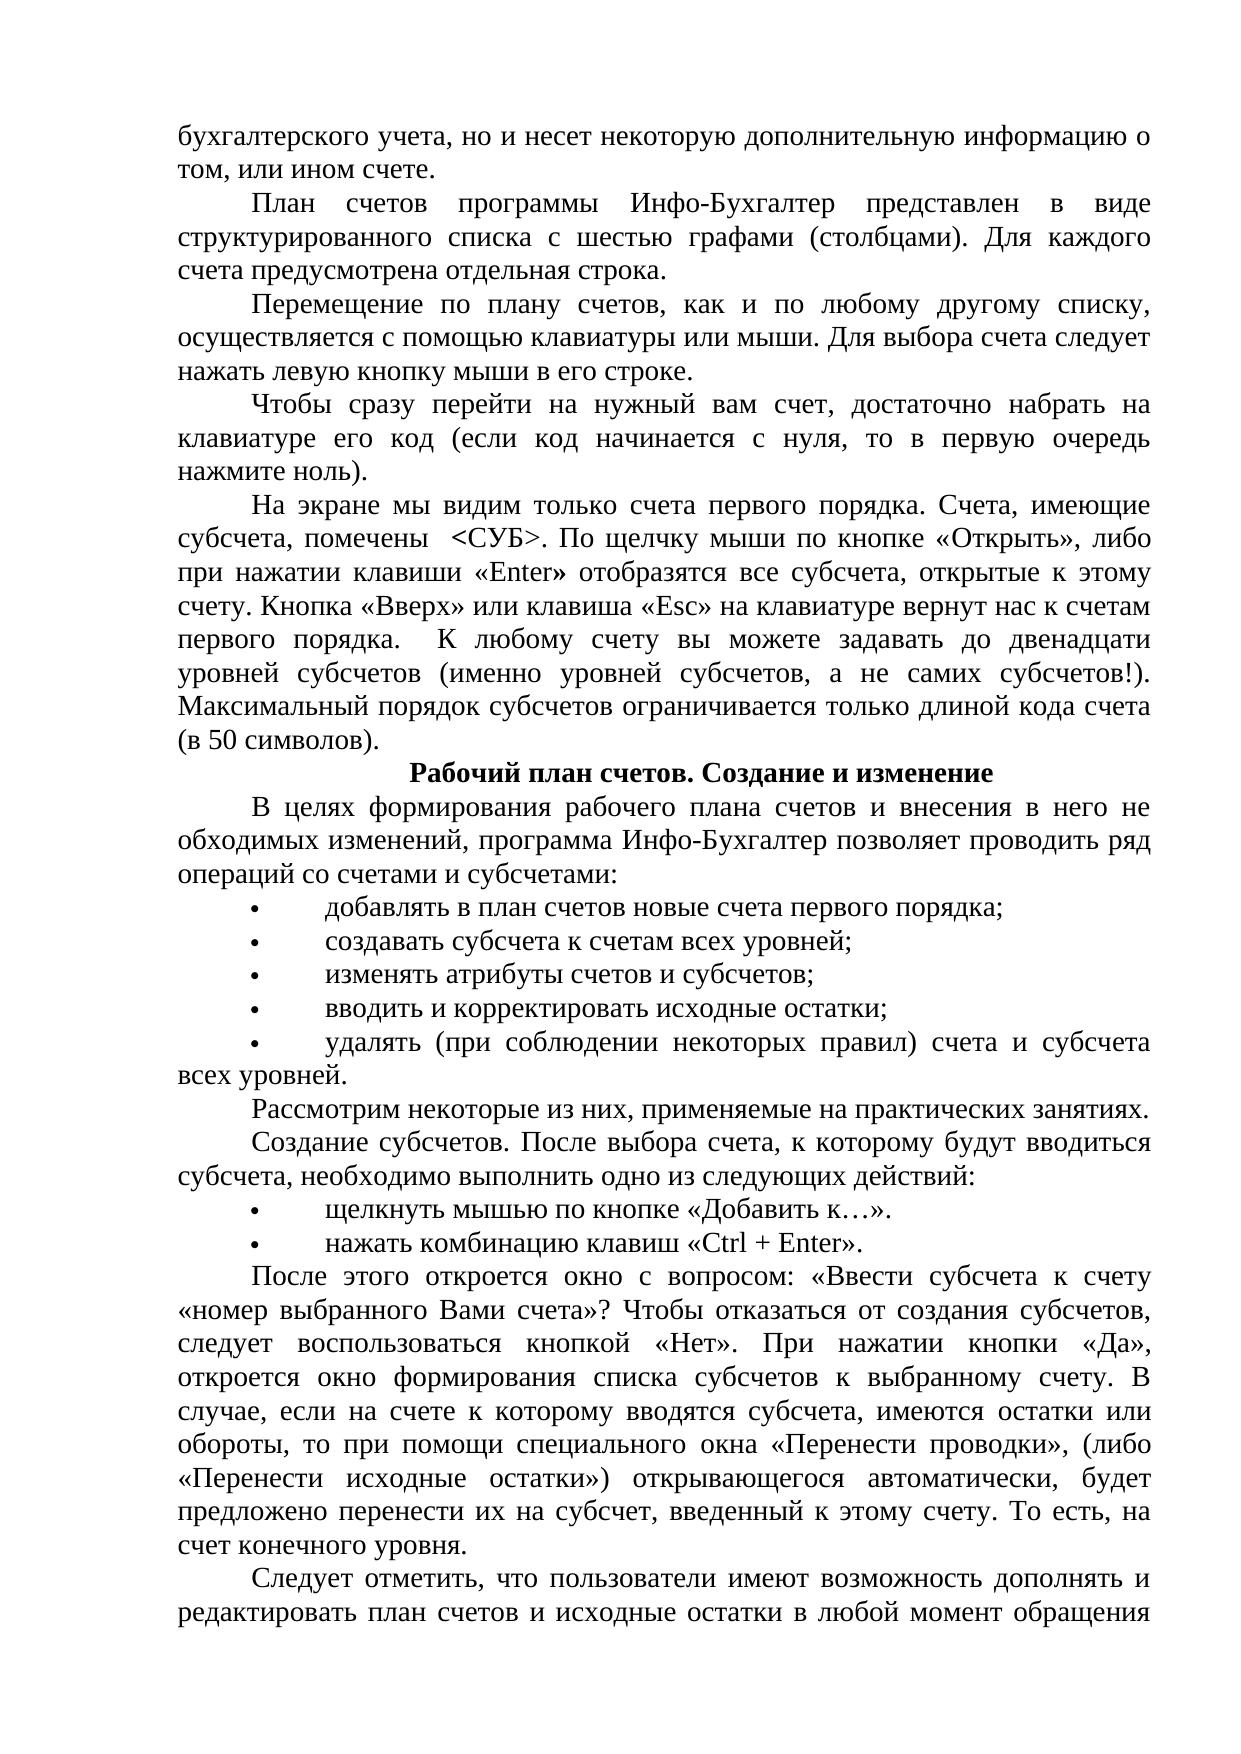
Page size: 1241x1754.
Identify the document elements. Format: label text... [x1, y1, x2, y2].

text После этого откроется окно с вопросом: «Ввести субсчета к счету «номер выбранного Вами счета»? Чтобы отказаться от создания субсчетов, следует воспользоваться кнопкой «Нет». При нажатии кнопки «Да», откроется окно формирования списка субсчетов к выбранному счету. В случае, если на счете к которому вводятся субсчета, имеются остатки или обороты, то при помощи специального окна «Перенести проводки», (либо «Перенести исходные остатки») открывающегося автоматически, будет предложено перенести их на субсчет, введенный к этому счету. То есть, на счет конечного уровня. [177, 1258, 1152, 1560]
list добавлять в план счетов новые счета первого порядка; [177, 889, 1152, 923]
text Рассмотрим некоторые из них, применяемые на практических занятиях. [177, 1091, 1152, 1124]
text бухгалтерского учета, но и несет некоторую дополнительную информацию о том, или ином счете. [177, 118, 1152, 185]
list изменять атрибуты счетов и субсчетов; [177, 957, 1152, 990]
text Чтобы сразу перейти на нужный вам счет, достаточно набрать на клавиатуре его код (если код начинается с нуля, то в первую очередь нажмите ноль). [177, 386, 1152, 487]
list удалять (при соблюдении некоторых правил) счета и субсчета всех уровней. [177, 1024, 1152, 1091]
list нажать комбинацию клавиш «Ctrl + Enter». [177, 1225, 1152, 1258]
text Следует отметить, что пользователи имеют возможность дополнять и редактировать план счетов и исходные остатки в любой момент обращения [177, 1560, 1152, 1627]
text Создание субсчетов. После выбора счета, к которому будут вводиться субсчета, необходимо выполнить одно из следующих действий: [177, 1124, 1152, 1191]
list вводить и корректировать исходные остатки; [177, 990, 1152, 1024]
text На экране мы видим только счета первого порядка. Счета, имеющие субсчета, помечены <СУБ>. По щелчку мыши по кнопке «Открыть», либо при нажатии клавиши «Enter» отобразятся все субсчета, открытые к этому счету. Кнопка «Вверх» или клавиша «Esc» на клавиатуре вернут нас к счетам первого порядка. К любому счету вы можете задавать до двенадцати уровней субсчетов (именно уровней субсчетов, а не самих субсчетов!). Максимальный порядок субсчетов ограничивается только длиной кода счета (в 50 символов). [177, 487, 1152, 755]
list щелкнуть мышью по кнопке «Добавить к…». [177, 1191, 1152, 1225]
text Перемещение по плану счетов, как и по любому другому списку, осуществляется с помощью клавиатуры или мыши. Для выбора счета следует нажать левую кнопку мыши в его строке. [177, 286, 1152, 386]
text Рабочий план счетов. Создание и изменение [177, 755, 1152, 789]
text В целях формирования рабочего плана счетов и внесения в него не обходимых изменений, программа Инфо-Бухгалтер позволяет проводить ряд операций со счетами и субсчетами: [177, 789, 1152, 889]
text План счетов программы Инфо-Бухгалтер представлен в виде структурированного списка с шестью графами (столбцами). Для каждого счета предусмотрена отдельная строка. [177, 185, 1152, 286]
list создавать субсчета к счетам всех уровней; [177, 923, 1152, 957]
